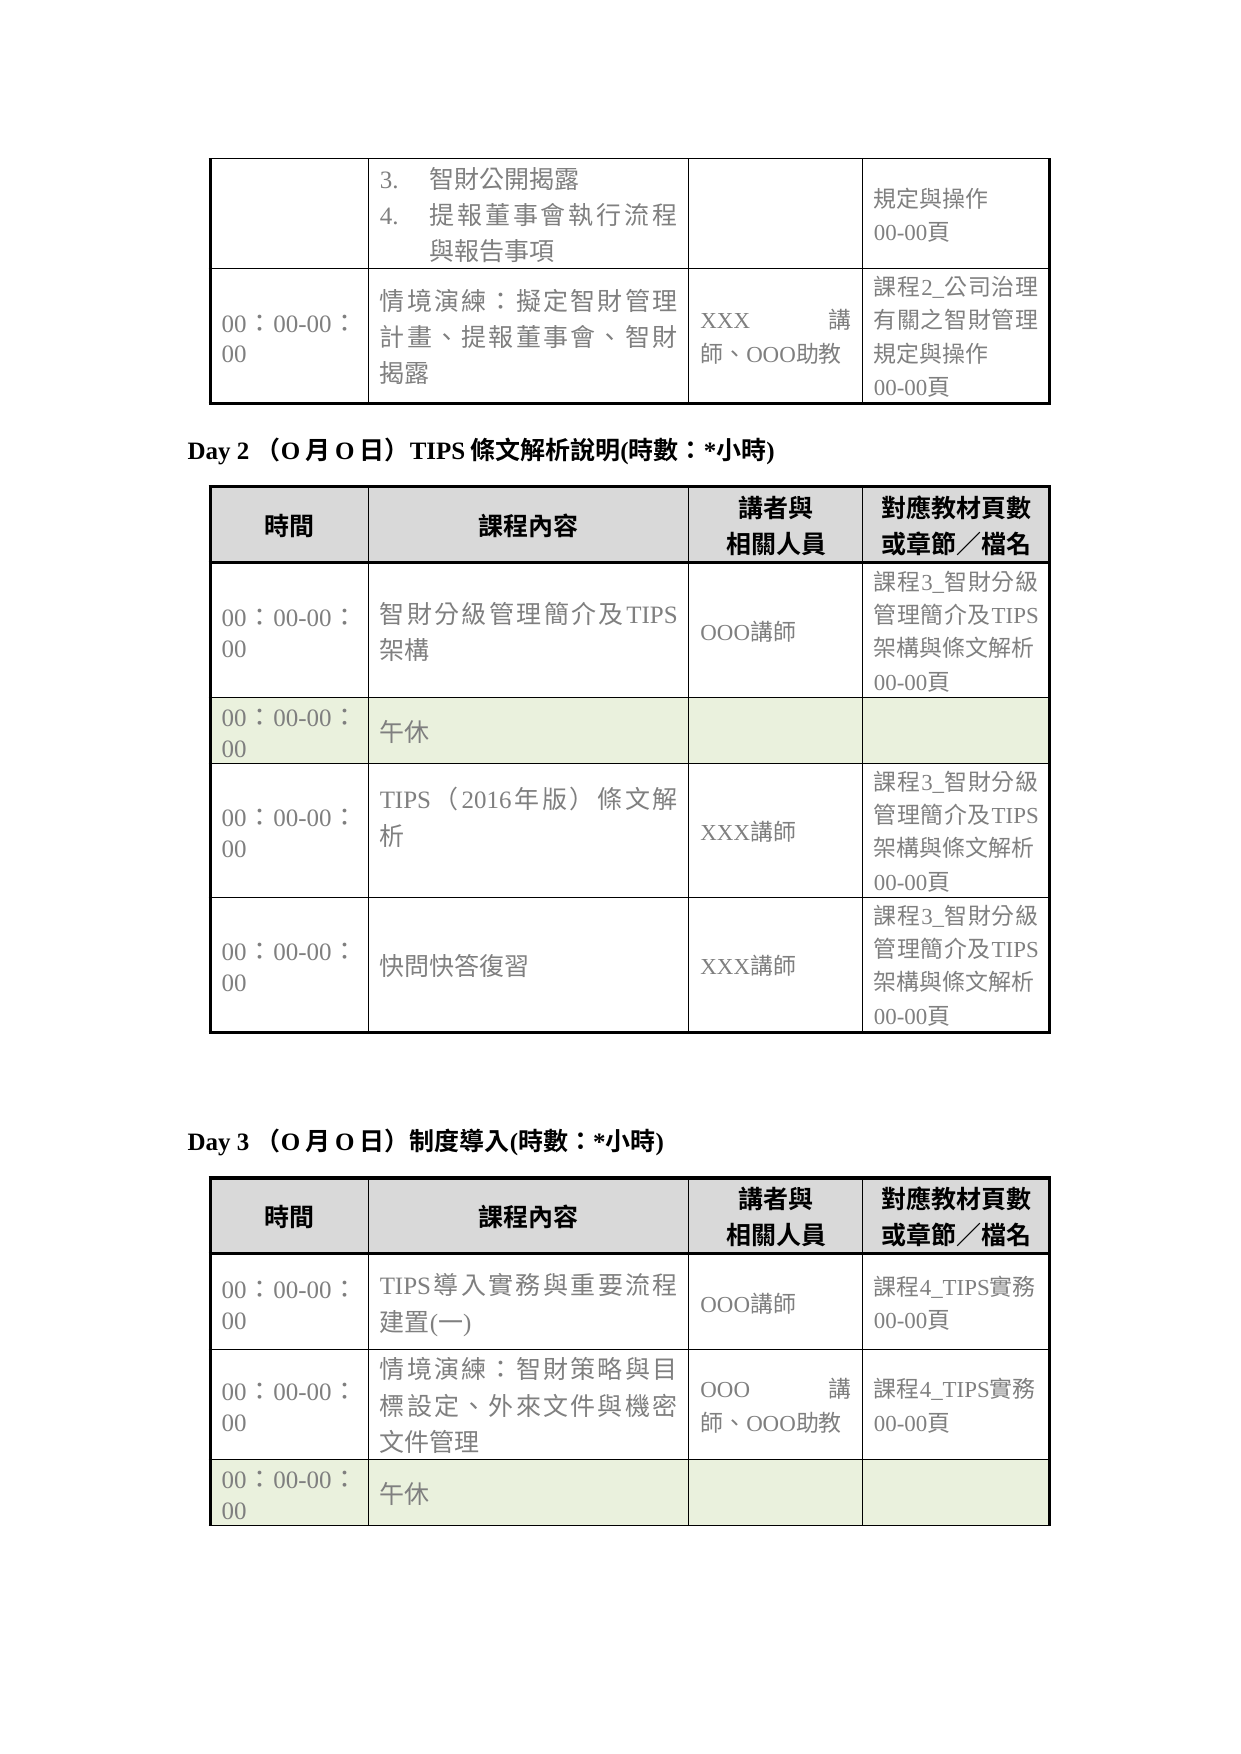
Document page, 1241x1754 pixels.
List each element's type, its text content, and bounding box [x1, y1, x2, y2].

table_cell [689, 1460, 862, 1525]
table_cell [212, 159, 368, 268]
table_cell TIPS導入實務與重要流程建置(一) [369, 1255, 688, 1349]
table_cell 00：00-00：00 [212, 564, 368, 697]
table_cell TIPS（2016年版）條文解析 [369, 764, 688, 897]
table_cell OOO講師 [689, 1255, 862, 1349]
table_cell 00：00-00：00 [212, 269, 368, 402]
table_cell 快問快答復習 [369, 898, 688, 1031]
table_header 課程內容 [369, 488, 688, 561]
table_cell 00：00-00：00 [212, 898, 368, 1031]
table_cell OOO講師、OOO助教 [689, 1350, 862, 1459]
table_cell [689, 159, 862, 268]
table_cell 課程3_智財分級管理簡介及TIPS架構與條文解析 00-00頁 [863, 564, 1048, 697]
table_cell [863, 1460, 1048, 1525]
table_cell XXX講師 [689, 898, 862, 1031]
table_cell 課程2_公司治理有關之智財管理規定與操作 00-00頁 [863, 269, 1048, 402]
table_header 時間 [212, 1180, 368, 1252]
table_cell 00：00-00：00 [212, 698, 368, 763]
table_header 時間 [212, 488, 368, 561]
table_cell 午休 [369, 698, 688, 763]
table_header 對應教材頁數或章節／檔名 [863, 488, 1048, 561]
table_cell 課程3_智財分級管理簡介及TIPS架構與條文解析 00-00頁 [863, 764, 1048, 897]
table_cell 00：00-00：00 [212, 1460, 368, 1525]
table_header 對應教材頁數或章節／檔名 [863, 1180, 1048, 1252]
table_cell 00：00-00：00 [212, 1350, 368, 1459]
table_cell XXX講師、OOO助教 [689, 269, 862, 402]
table_cell 情境演練：擬定智財管理計畫、提報董事會、智財揭露 [369, 269, 688, 402]
table_header 講者與 相關人員 [689, 1180, 862, 1252]
table_header 課程內容 [369, 1180, 688, 1252]
table_cell 00：00-00：00 [212, 764, 368, 897]
table_cell OOO講師 [689, 564, 862, 697]
text Day 3 （O月O日）制度導入(時數：*小時) [187, 1121, 1053, 1158]
table_cell 課程4_TIPS實務 00-00頁 [863, 1255, 1048, 1349]
table_cell 課程4_TIPS實務 00-00頁 [863, 1350, 1048, 1459]
text Day 2 （O月O日）TIPS條文解析說明(時數：*小時) [187, 430, 1053, 466]
table_cell 智財分級管理簡介及TIPS架構 [369, 564, 688, 697]
table_header 講者與 相關人員 [689, 488, 862, 561]
table_cell XXX講師 [689, 764, 862, 897]
table_cell [689, 698, 862, 763]
table_cell 智財管理計畫之實務作法 智財公開揭露 提報董事會執行流程與報告事項 [369, 159, 688, 268]
table_cell 午休 [369, 1460, 688, 1525]
table_cell 00：00-00：00 [212, 1255, 368, 1349]
table_cell [863, 698, 1048, 763]
table_cell 規定與操作 00-00頁 [863, 159, 1048, 268]
table_cell 課程3_智財分級管理簡介及TIPS架構與條文解析 00-00頁 [863, 898, 1048, 1031]
table_cell 情境演練：智財策略與目標設定、外來文件與機密文件管理 [369, 1350, 688, 1459]
